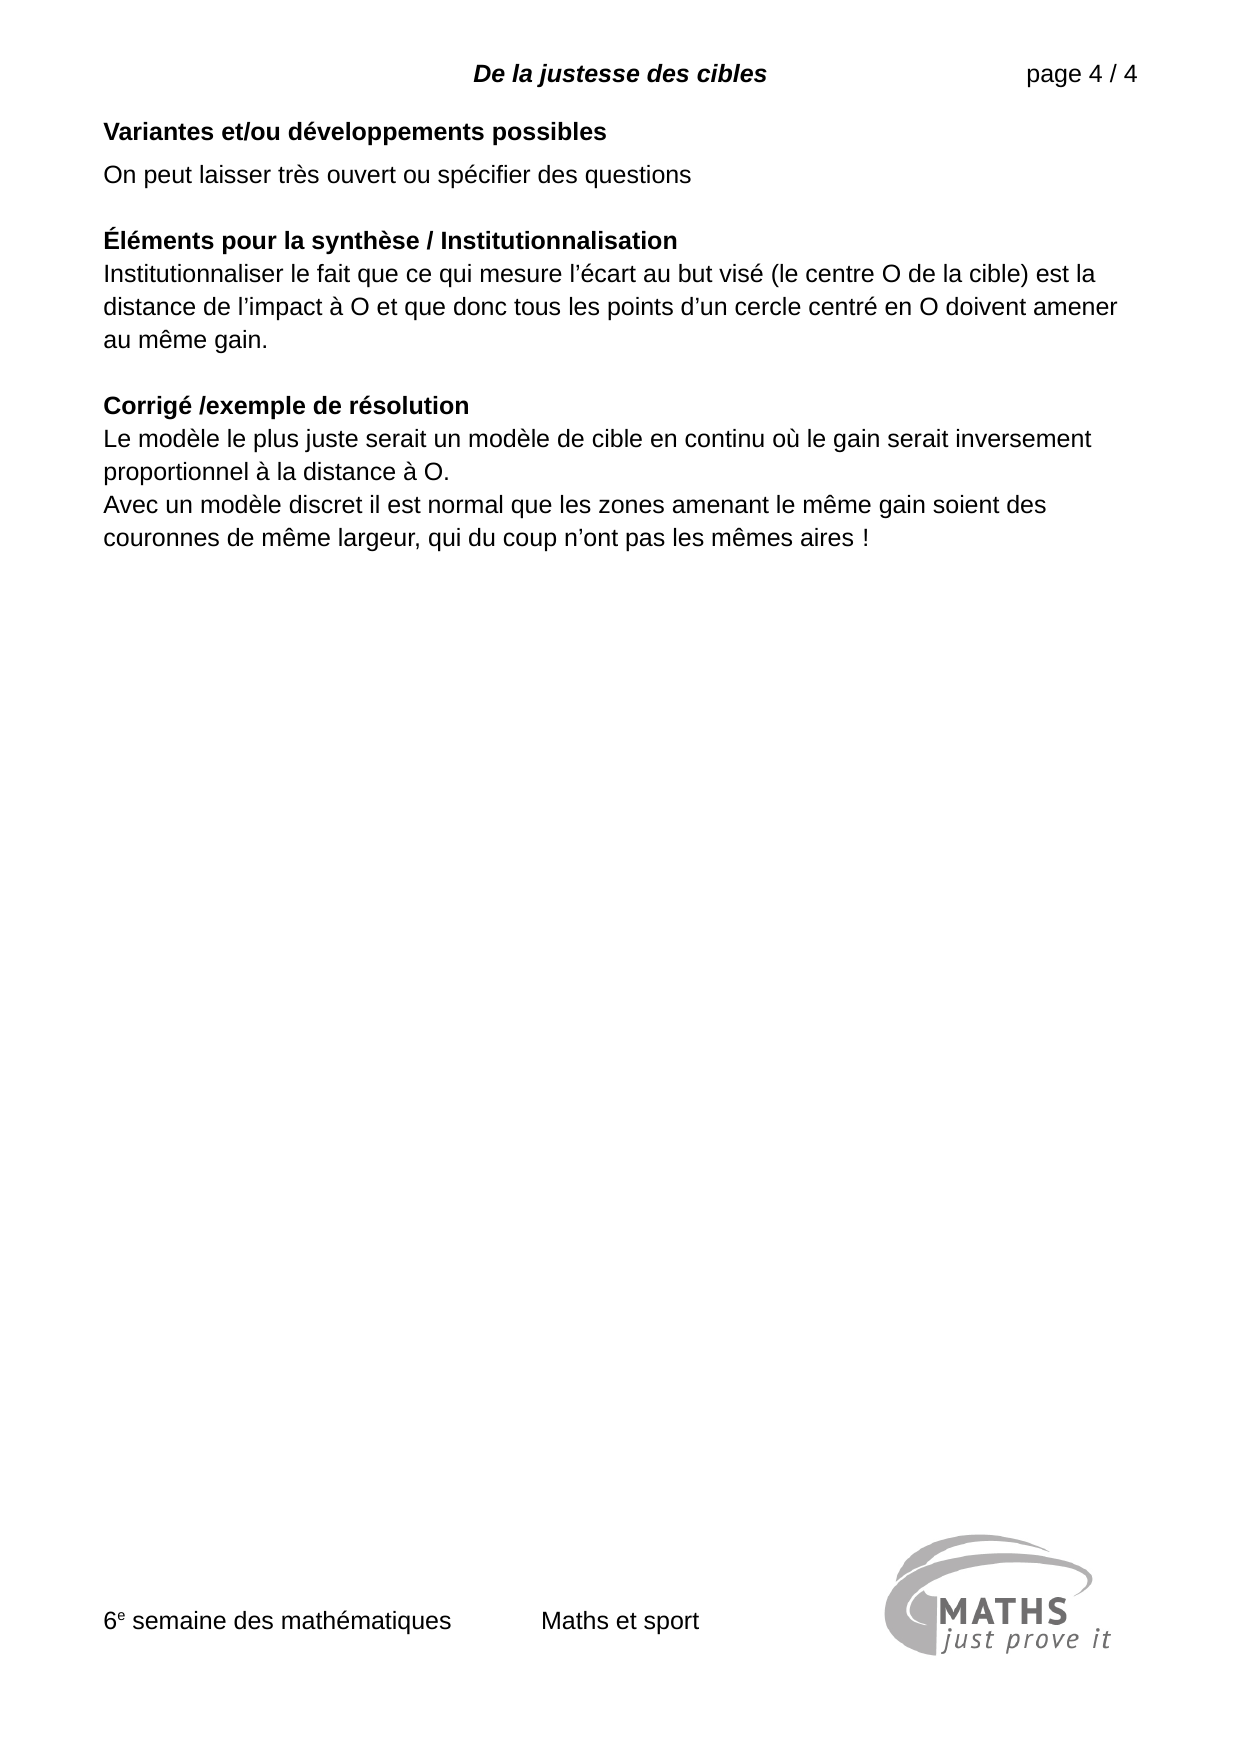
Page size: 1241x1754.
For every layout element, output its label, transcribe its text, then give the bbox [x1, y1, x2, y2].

text Éléments pour la synthèse / Institutionnalisation [103, 226, 1137, 254]
text Institutionnaliser le fait que ce qui mesure l’écart au but visé (le centre O de la cible) est la distance de l’impact à O et que donc tous les points d’un cercle centré en O doivent amener au même gain. [103, 259, 1137, 353]
text Variantes et/ou développements possibles [103, 117, 1137, 145]
text Corrigé /exemple de résolution [103, 391, 1137, 419]
text Avec un modèle discret il est normal que les zones amenant le même gain soient des couronnes de même largeur, qui du coup n’ont pas les mêmes aires ! [103, 490, 1137, 552]
picture [868, 1516, 1138, 1678]
text On peut laisser très ouvert ou spécifier des questions [103, 160, 1137, 188]
text Le modèle le plus juste serait un modèle de cible en continu où le gain serait inversement proportionnel à la distance à O. [103, 424, 1137, 486]
